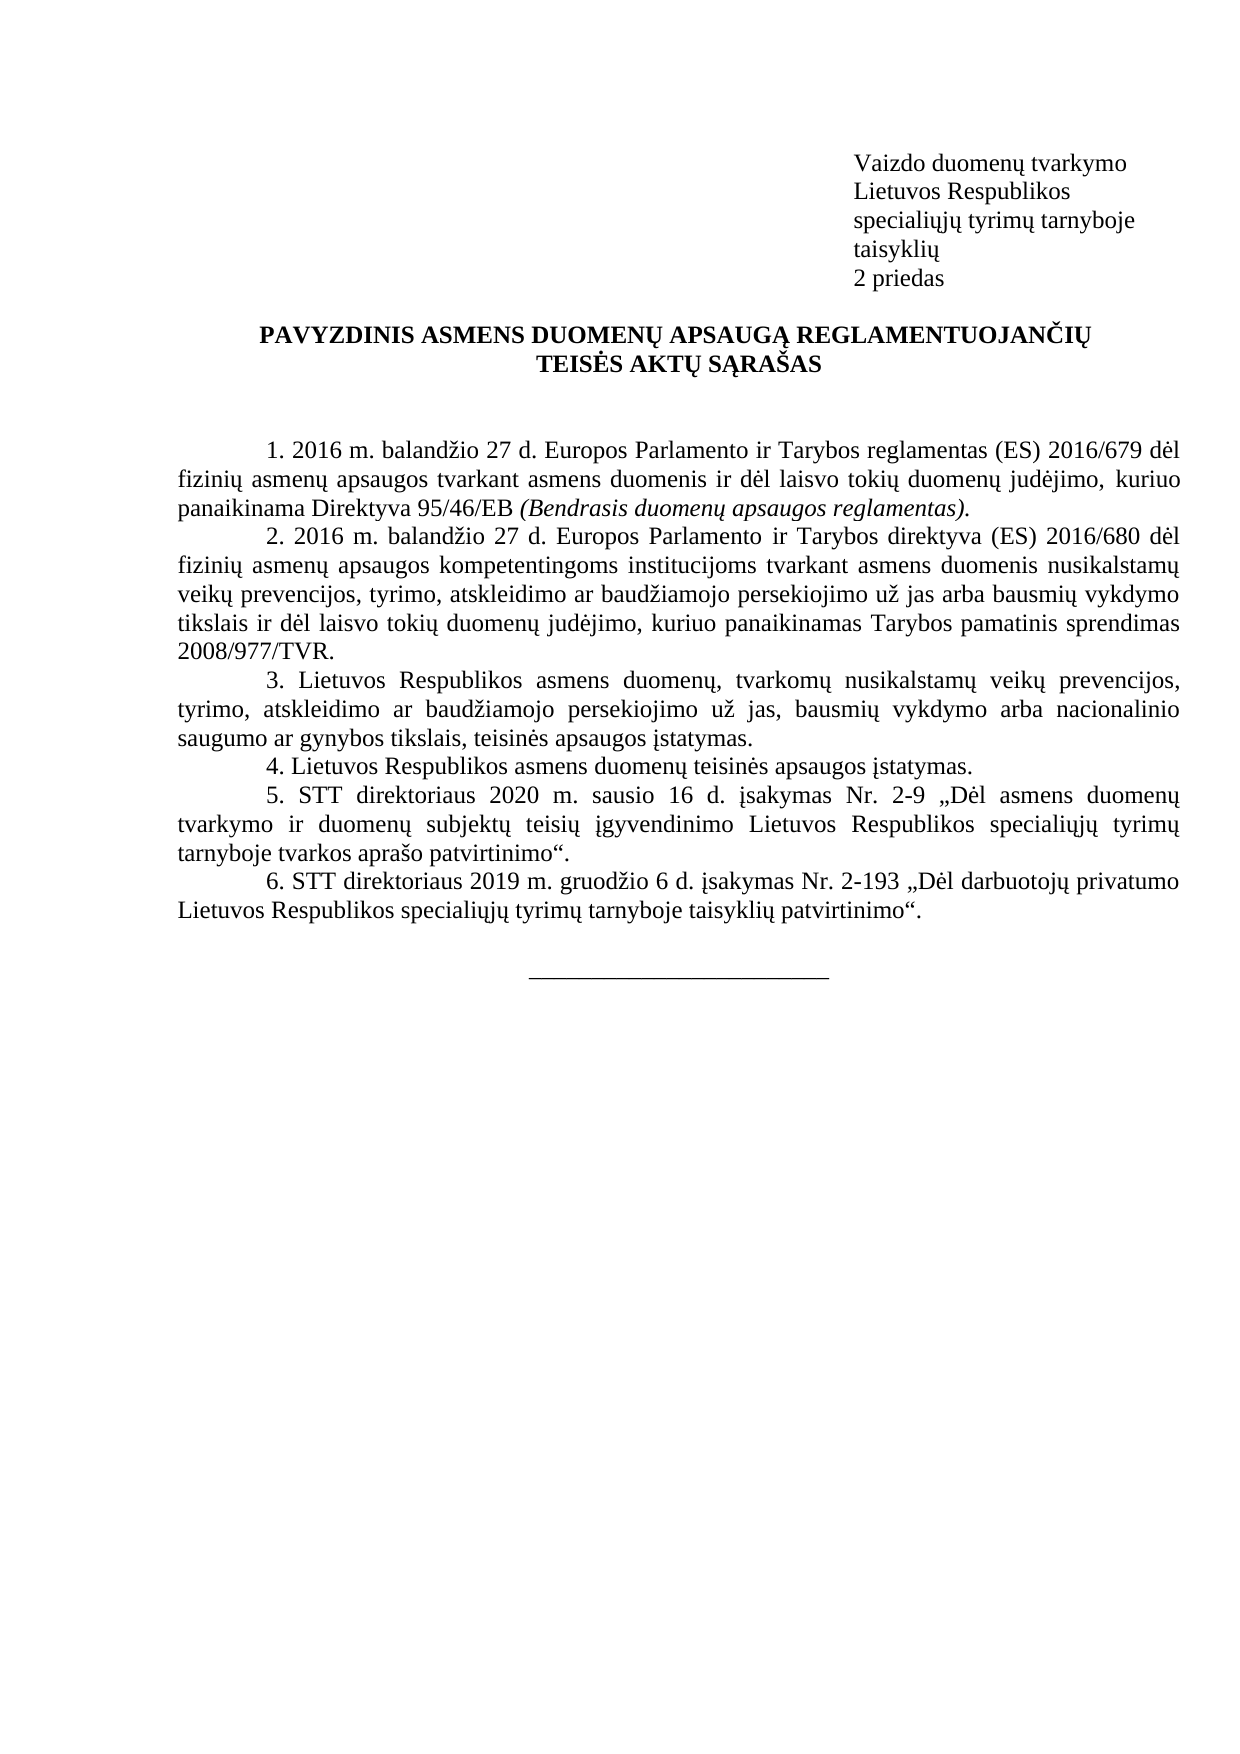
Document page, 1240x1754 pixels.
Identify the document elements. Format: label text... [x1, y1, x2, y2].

text ________________________ [177, 953, 1181, 981]
text 2 priedas [785, 263, 1181, 291]
text 5. STT direktoriaus 2020 m. sausio 16 d. įsakymas Nr. 2-9 „Dėl asmens duomenų tvarkymo ir duomenų subjektų teisių įgyvendinimo Lietuvos Respublikos specialiųjų tyrimų tarnyboje tvarkos aprašo patvirtinimo“. [177, 780, 1181, 866]
text PAVYZDINIS ASMENS DUOMENŲ APSAUGĄ REGLAMENTUOJANČIŲ [177, 320, 1181, 349]
text Vaizdo duomenų tvarkymo Lietuvos Respublikos specialiųjų tyrimų tarnyboje taisyklių [853, 148, 1181, 263]
text 3. Lietuvos Respublikos asmens duomenų, tvarkomų nusikalstamų veikų prevencijos, tyrimo, atskleidimo ar baudžiamojo persekiojimo už jas, bausmių vykdymo arba nacionalinio saugumo ar gynybos tikslais, teisinės apsaugos įstatymas. [177, 665, 1181, 751]
text 1. 2016 m. balandžio 27 d. Europos Parlamento ir Tarybos reglamentas (ES) 2016/679 dėl fizinių asmenų apsaugos tvarkant asmens duomenis ir dėl laisvo tokių duomenų judėjimo, kuriuo panaikinama Direktyva 95/46/EB (Bendrasis duomenų apsaugos reglamentas). [177, 435, 1181, 521]
text 2. 2016 m. balandžio 27 d. Europos Parlamento ir Tarybos direktyva (ES) 2016/680 dėl fizinių asmenų apsaugos kompetentingoms institucijoms tvarkant asmens duomenis nusikalstamų veikų prevencijos, tyrimo, atskleidimo ar baudžiamojo persekiojimo už jas arba bausmių vykdymo tikslais ir dėl laisvo tokių duomenų judėjimo, kuriuo panaikinamas Tarybos pamatinis sprendimas 2008/977/TVR. [177, 521, 1181, 665]
text TEISĖS AKTŲ SĄRAŠAS [177, 349, 1181, 378]
text 4. Lietuvos Respublikos asmens duomenų teisinės apsaugos įstatymas. [177, 751, 1181, 780]
text 6. STT direktoriaus 2019 m. gruodžio 6 d. įsakymas Nr. 2-193 „Dėl darbuotojų privatumo Lietuvos Respublikos specialiųjų tyrimų tarnyboje taisyklių patvirtinimo“. [177, 866, 1181, 924]
